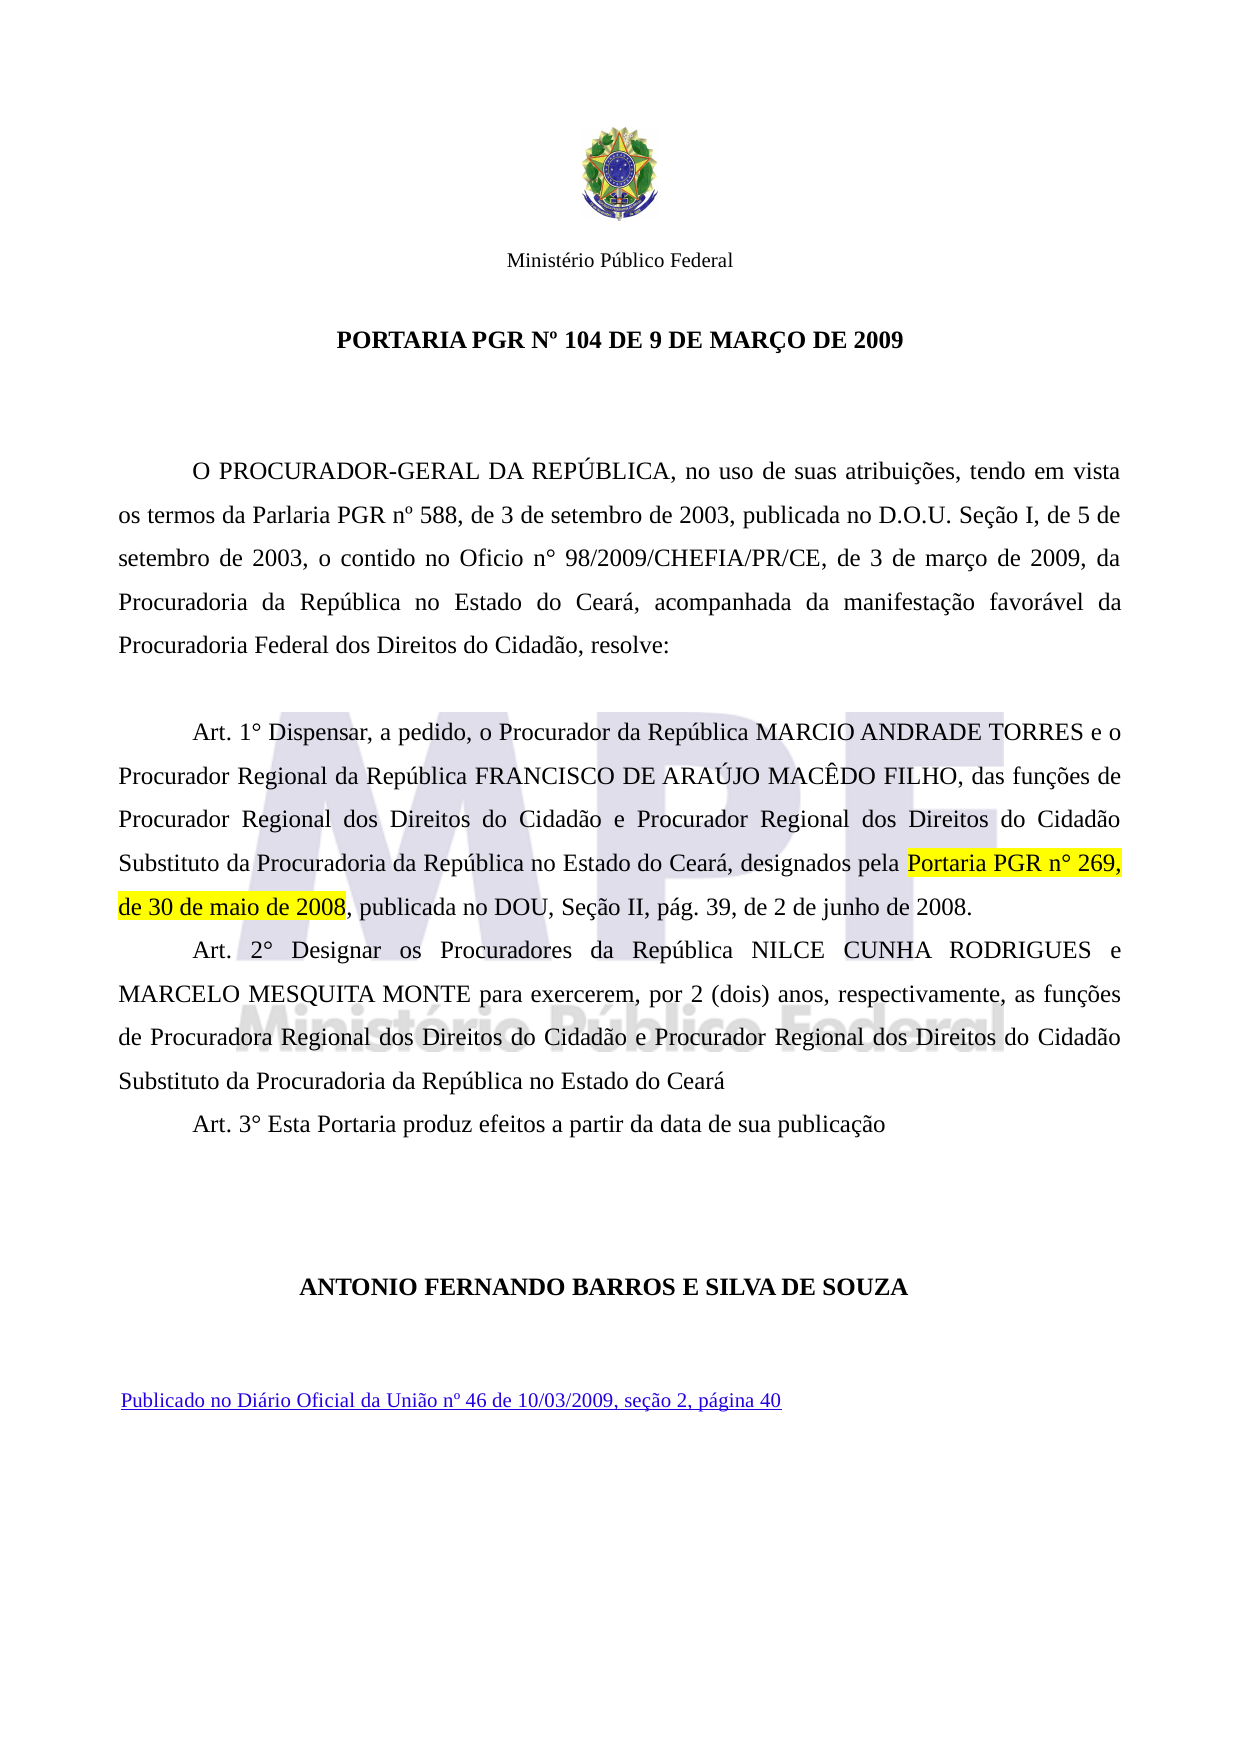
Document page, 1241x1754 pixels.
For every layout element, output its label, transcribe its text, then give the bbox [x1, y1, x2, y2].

text Art. 1° Dispensar, a pedido, o Procurador da República MARCIO ANDRADE TORRES e o Procurador Regional da República FRANCISCO DE ARAÚJO MACÊDO FILHO, das funções de Procurador Regional dos Direitos do Cidadão e Procurador Regional dos Direitos do Cidadão Substituto da Procuradoria da República no Estado do Ceará, designados pela Portaria PGR n° 269, de 30 de maio de 2008, publicada no DOU, Seção II, pág. 39, de 2 de junho de 2008. [118, 717, 1122, 920]
text Art. 2° Designar os Procuradores da República NILCE CUNHA RODRIGUES e MARCELO MESQUITA MONTE para exercerem, por 2 (dois) anos, respectivamente, as funções de Procuradora Regional dos Direitos do Cidadão e Procurador Regional dos Direitos do Cidadão Substituto da Procuradoria da República no Estado do Ceará [118, 935, 1122, 1094]
picture [236, 712, 1004, 717]
text ANTONIO FERNANDO BARROS E SILVA DE SOUZA [118, 1272, 1122, 1301]
text PORTARIA PGR Nº 104 DE 9 DE MARÇO DE 2009 [118, 325, 1122, 354]
picture [236, 920, 1004, 935]
text O PROCURADOR-GERAL DA REPÚBLICA, no uso de suas atribuições, tendo em vista os termos da Parlaria PGR nº 588, de 3 de setembro de 2003, publicada no D.O.U. Seção I, de 5 de setembro de 2003, o contido no Oficio n° 98/2009/CHEFIA/PR/CE, de 3 de março de 2009, da Procuradoria da República no Estado do Ceará, acompanhada da manifestação favorável da Procuradoria Federal dos Direitos do Cidadão, resolve: [118, 456, 1122, 659]
text Publicado no Diário Oficial da União nº 46 de 10/03/2009, seção 2, página 40 [121, 1388, 1122, 1412]
text Art. 3° Esta Portaria produz efeitos a partir da data de sua publicação [118, 1109, 1122, 1138]
